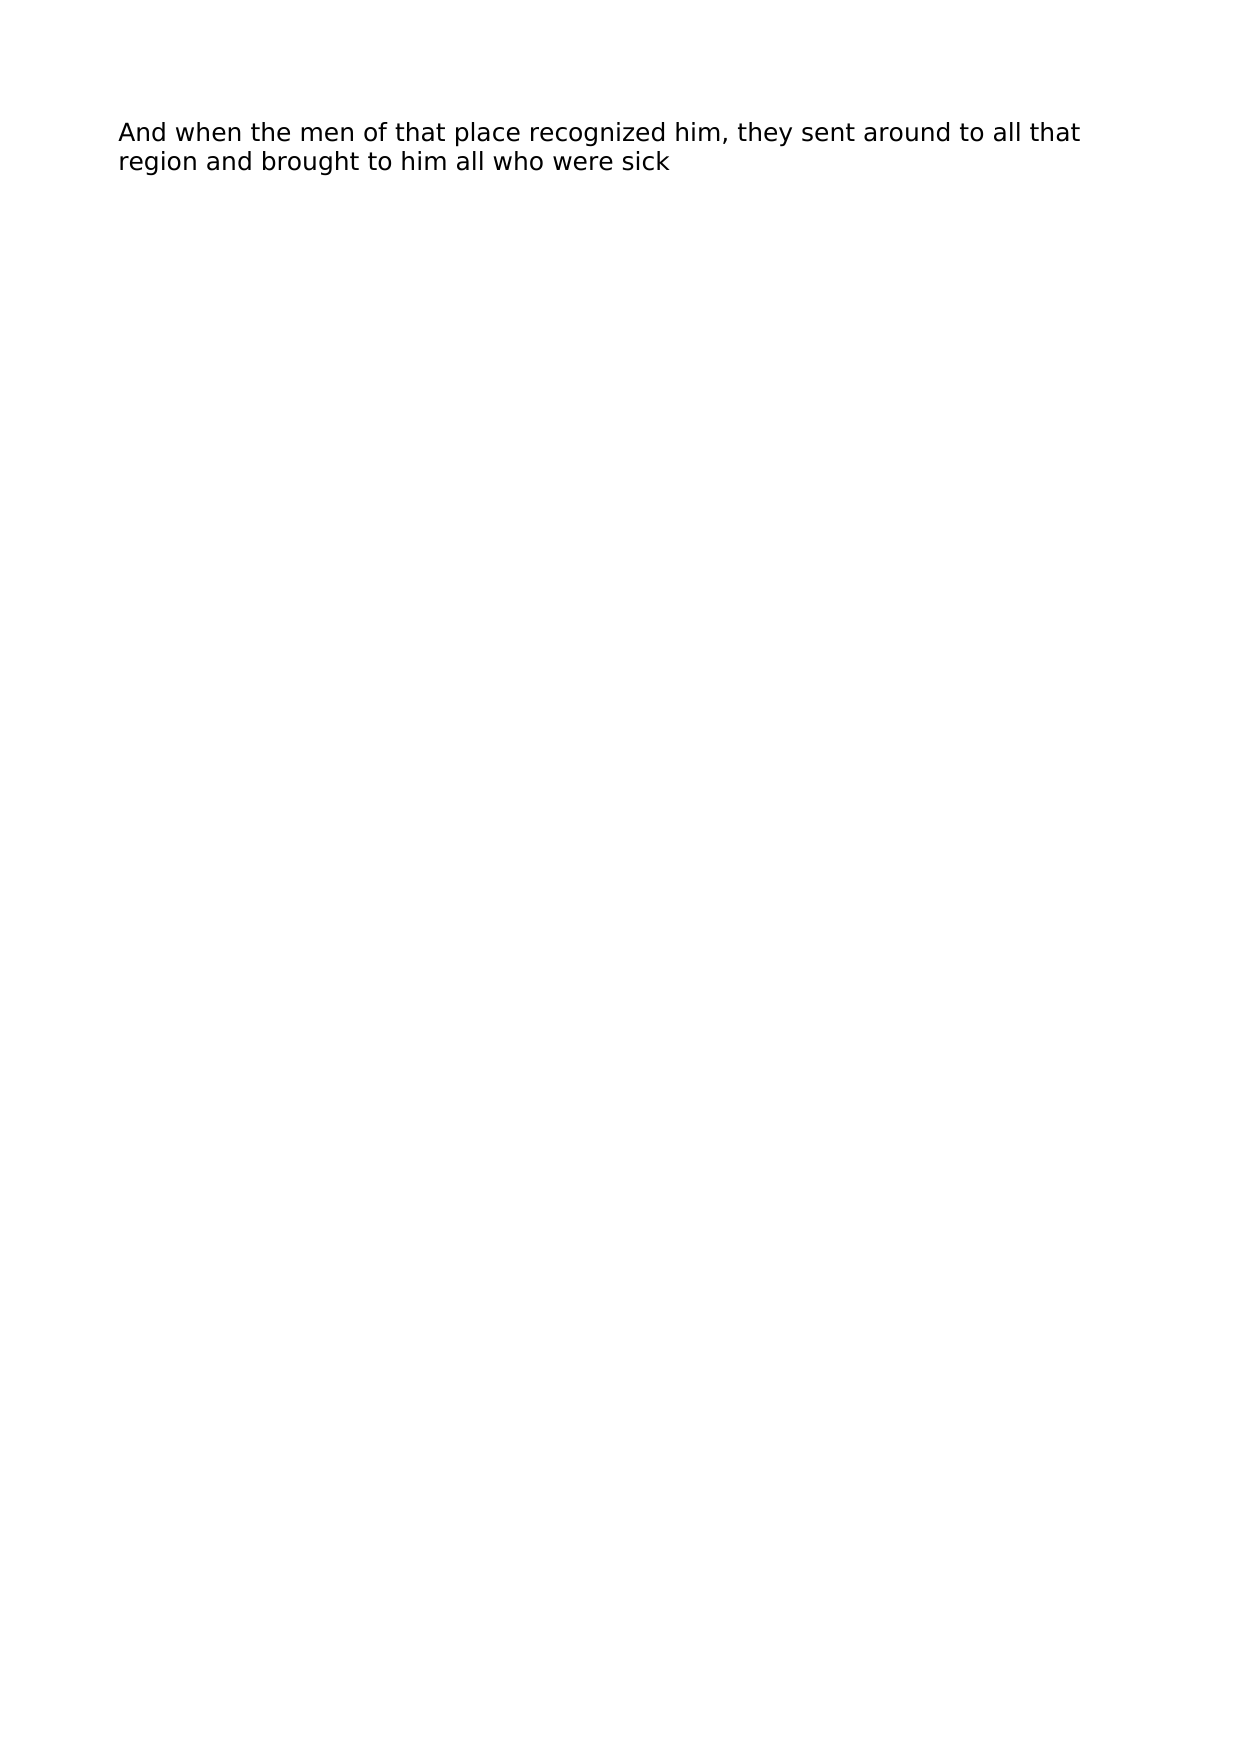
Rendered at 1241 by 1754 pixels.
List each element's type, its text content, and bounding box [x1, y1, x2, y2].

text And when the men of that place recognized him, they sent around to all that region and brought to him all who were sick [118, 118, 1122, 176]
